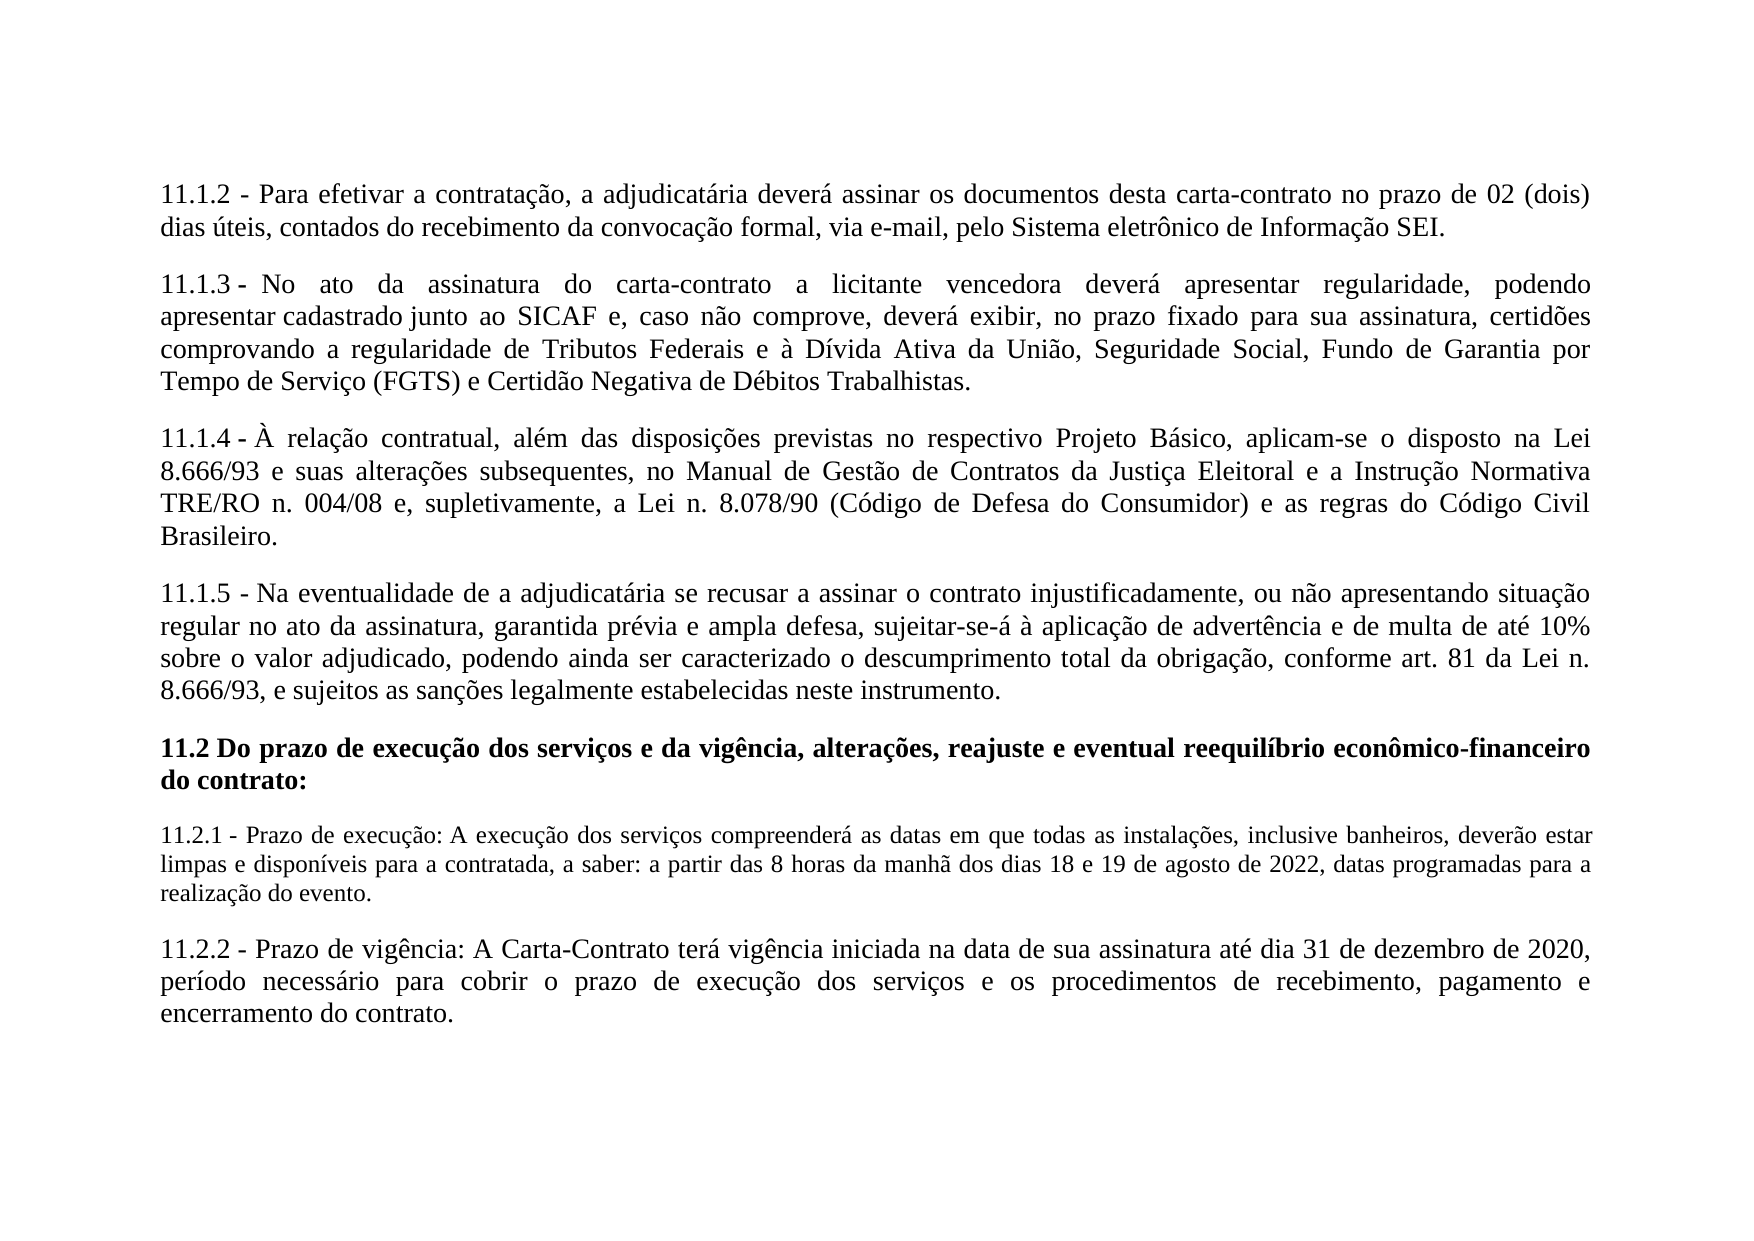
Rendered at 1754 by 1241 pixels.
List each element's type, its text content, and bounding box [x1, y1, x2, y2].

text 11.1.3 - No ato da assinatura do carta-contrato a licitante vencedora deverá apresentar regularidade, podendo apresentar cadastrado junto ao SICAF e, caso não comprove, deverá exibir, no prazo fixado para sua assinatura, certidões comprovando a regularidade de Tributos Federais e à Dívida Ativa da União, Seguridade Social, Fundo de Garantia por Tempo de Serviço (FGTS) e Certidão Negativa de Débitos Trabalhistas. [160, 267, 1594, 397]
text 11.2.1 - Prazo de execução: A execução dos serviços compreenderá as datas em que todas as instalações, inclusive banheiros, deverão estar limpas e disponíveis para a contratada, a saber: a partir das 8 horas da manhã dos dias 18 e 19 de agosto de 2022, datas programadas para a realização do evento. [160, 821, 1594, 907]
text 11.1.2 - Para efetivar a contratação, a adjudicatária deverá assinar os documentos desta carta-contrato no prazo de 02 (dois) dias úteis, contados do recebimento da convocação formal, via e-mail, pelo Sistema eletrônico de Informação SEI. [160, 177, 1594, 242]
text 11.1.4 - À relação contratual, além das disposições previstas no respectivo Projeto Básico, aplicam-se o disposto na Lei 8.666/93 e suas alterações subsequentes, no Manual de Gestão de Contratos da Justiça Eleitoral e a Instrução Normativa TRE/RO n. 004/08 e, supletivamente, a Lei n. 8.078/90 (Código de Defesa do Consumidor) e as regras do Código Civil Brasileiro. [160, 422, 1594, 551]
text 11.2 Do prazo de execução dos serviços e da vigência, alterações, reajuste e eventual reequilíbrio econômico-financeiro do contrato: [160, 731, 1594, 796]
text 11.2.2 - Prazo de vigência: A Carta-Contrato terá vigência iniciada na data de sua assinatura até dia 31 de dezembro de 2020, período necessário para cobrir o prazo de execução dos serviços e os procedimentos de recebimento, pagamento e encerramento do contrato. [160, 932, 1594, 1029]
text 11.1.5 - Na eventualidade de a adjudicatária se recusar a assinar o contrato injustificadamente, ou não apresentando situação regular no ato da assinatura, garantida prévia e ampla defesa, sujeitar-se-á à aplicação de advertência e de multa de até 10% sobre o valor adjudicado, podendo ainda ser caracterizado o descumprimento total da obrigação, conforme art. 81 da Lei n. 8.666/93, e sujeitos as sanções legalmente estabelecidas neste instrumento. [160, 576, 1594, 706]
